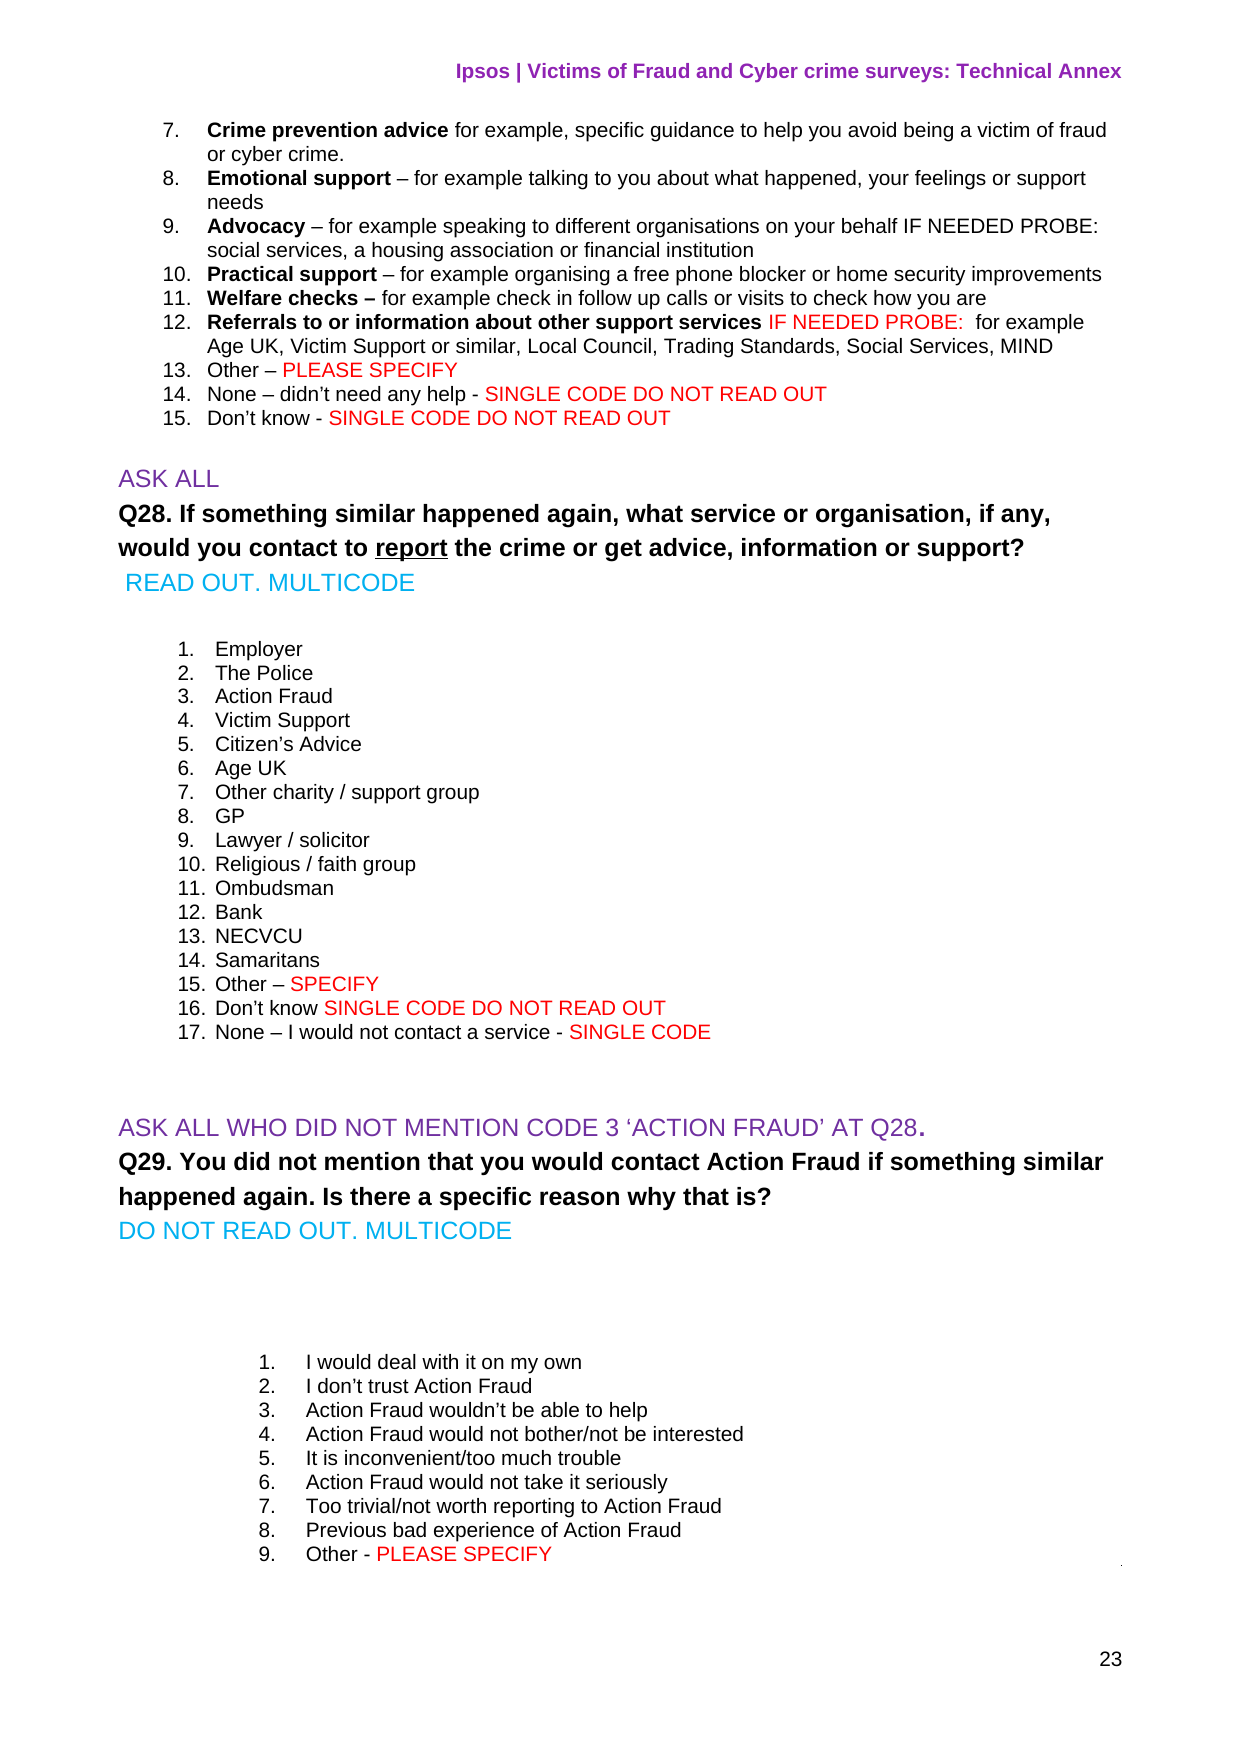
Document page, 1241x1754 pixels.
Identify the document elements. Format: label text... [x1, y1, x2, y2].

list Previous bad experience of Action Fraud [194, 1453, 1121, 1477]
list Ombudsman [177, 876, 1122, 900]
list Practical support – for example organising a free phone blocker or home security improvements [162, 262, 1122, 286]
list Don’t know SINGLE CODE DO NOT READ OUT [177, 996, 1122, 1020]
list Other – SPECIFY [177, 972, 1122, 996]
list Too trivial/not worth reporting to Action Fraud [194, 1429, 1121, 1453]
list GP [177, 804, 1122, 828]
list Crime prevention advice for example, specific guidance to help you avoid being a victim of fraud or cyber crime. [162, 118, 1122, 166]
list Age UK [177, 756, 1122, 780]
list Action Fraud would not take it seriously [194, 1405, 1121, 1429]
list Other - PLEASE SPECIFY [194, 1477, 1121, 1565]
list Referrals to or information about other support services IF NEEDED PROBE: for example Age UK, Victim Support or similar, Local Council, Trading Standards, Social Services, MIND [162, 310, 1122, 358]
list Welfare checks – for example check in follow up calls or visits to check how you are [162, 286, 1122, 310]
list I would deal with it on my own [194, 1286, 1121, 1309]
list Don’t know - SINGLE CODE DO NOT READ OUT [162, 406, 1122, 429]
list None – I would not contact a service - SINGLE CODE [177, 1020, 1122, 1044]
list Lawyer / solicitor [177, 828, 1122, 852]
text DO NOT READ OUT. MULTICODE [118, 1216, 1122, 1245]
list Emotional support – for example talking to you about what happened, your feelings or support needs [162, 166, 1122, 214]
list Action Fraud wouldn’t be able to help [194, 1333, 1121, 1357]
text Q29. You did not mention that you would contact Action Fraud if something similar happened again. Is there a specific reason why that is? [118, 1147, 1122, 1210]
list The Police [177, 660, 1122, 684]
list Employer [177, 636, 1122, 660]
list Other – PLEASE SPECIFY [162, 358, 1122, 382]
list Citizen’s Advice [177, 732, 1122, 756]
list Victim Support [177, 708, 1122, 732]
list Bank [177, 900, 1122, 924]
list It is inconvenient/too much trouble [194, 1381, 1121, 1405]
list Religious / faith group [177, 852, 1122, 876]
list Action Fraud would not bother/not be interested [194, 1357, 1121, 1381]
list NECVCU [177, 924, 1122, 948]
list Samaritans [177, 948, 1122, 972]
list None – didn’t need any help - SINGLE CODE DO NOT READ OUT [162, 382, 1122, 406]
text Q28. If something similar happened again, what service or organisation, if any, would you contact to report the crime or get advice, information or support? [118, 498, 1122, 562]
text ASK ALL [118, 464, 1122, 493]
text READ OUT. MULTICODE [118, 567, 1122, 596]
list Other charity / support group [177, 780, 1122, 804]
text ASK ALL WHO DID NOT MENTION CODE 3 ‘ACTION FRAUD’ AT Q28. [118, 1113, 1122, 1141]
list Action Fraud [177, 684, 1122, 708]
list Advocacy – for example speaking to different organisations on your behalf IF NEEDED PROBE: social services, a housing association or financial institution [162, 214, 1122, 262]
list I don’t trust Action Fraud [194, 1309, 1121, 1333]
